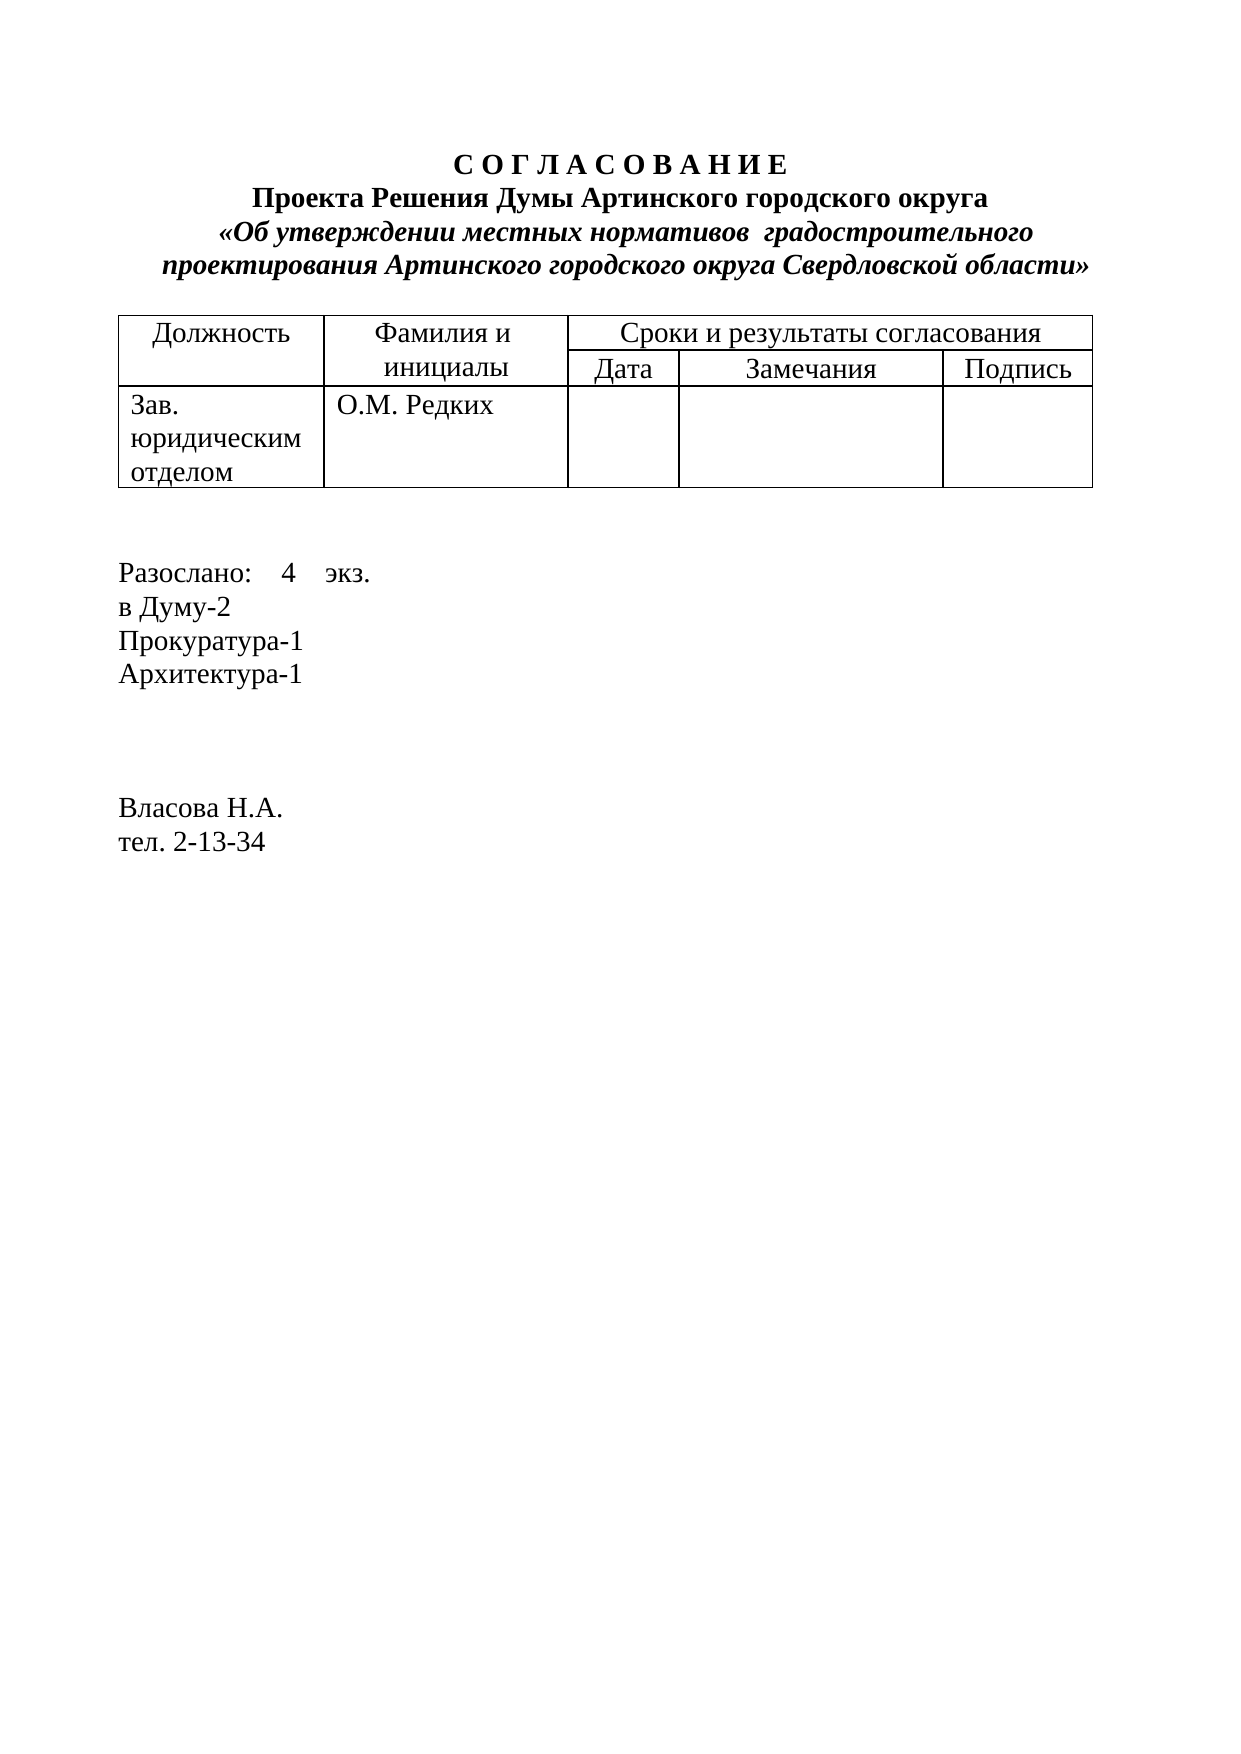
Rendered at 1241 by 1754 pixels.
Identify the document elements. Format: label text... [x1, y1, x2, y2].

text Прокуратура-1 [118, 623, 1122, 656]
table_header Должность [119, 316, 323, 385]
text Власова Н.А. [118, 790, 1122, 824]
table_cell [944, 387, 1092, 487]
table_cell [680, 387, 942, 487]
text Архитектура-1 [118, 656, 1122, 690]
text тел. 2-13-34 [118, 824, 1122, 857]
text С О Г Л А С О В А Н И Е [118, 147, 1122, 180]
table_cell О.М. Редких [325, 387, 567, 487]
text Разослано: 4 экз. [118, 556, 1122, 589]
table_cell Подпись [944, 351, 1092, 385]
table_cell Замечания [680, 351, 942, 385]
table_cell [569, 387, 678, 487]
text «Об утверждении местных нормативов градостроительного проектирования Артинского городского округа Свердловской области» [118, 214, 1137, 281]
table_header Фамилия и инициалы [325, 316, 567, 385]
text в Думу-2 [118, 589, 1122, 623]
table_cell Дата [569, 351, 678, 385]
table_cell Зав. юридическим отделом [119, 387, 323, 487]
text Проекта Решения Думы Артинского городского округа [118, 180, 1122, 214]
table_header Сроки и результаты согласования [569, 316, 1092, 349]
